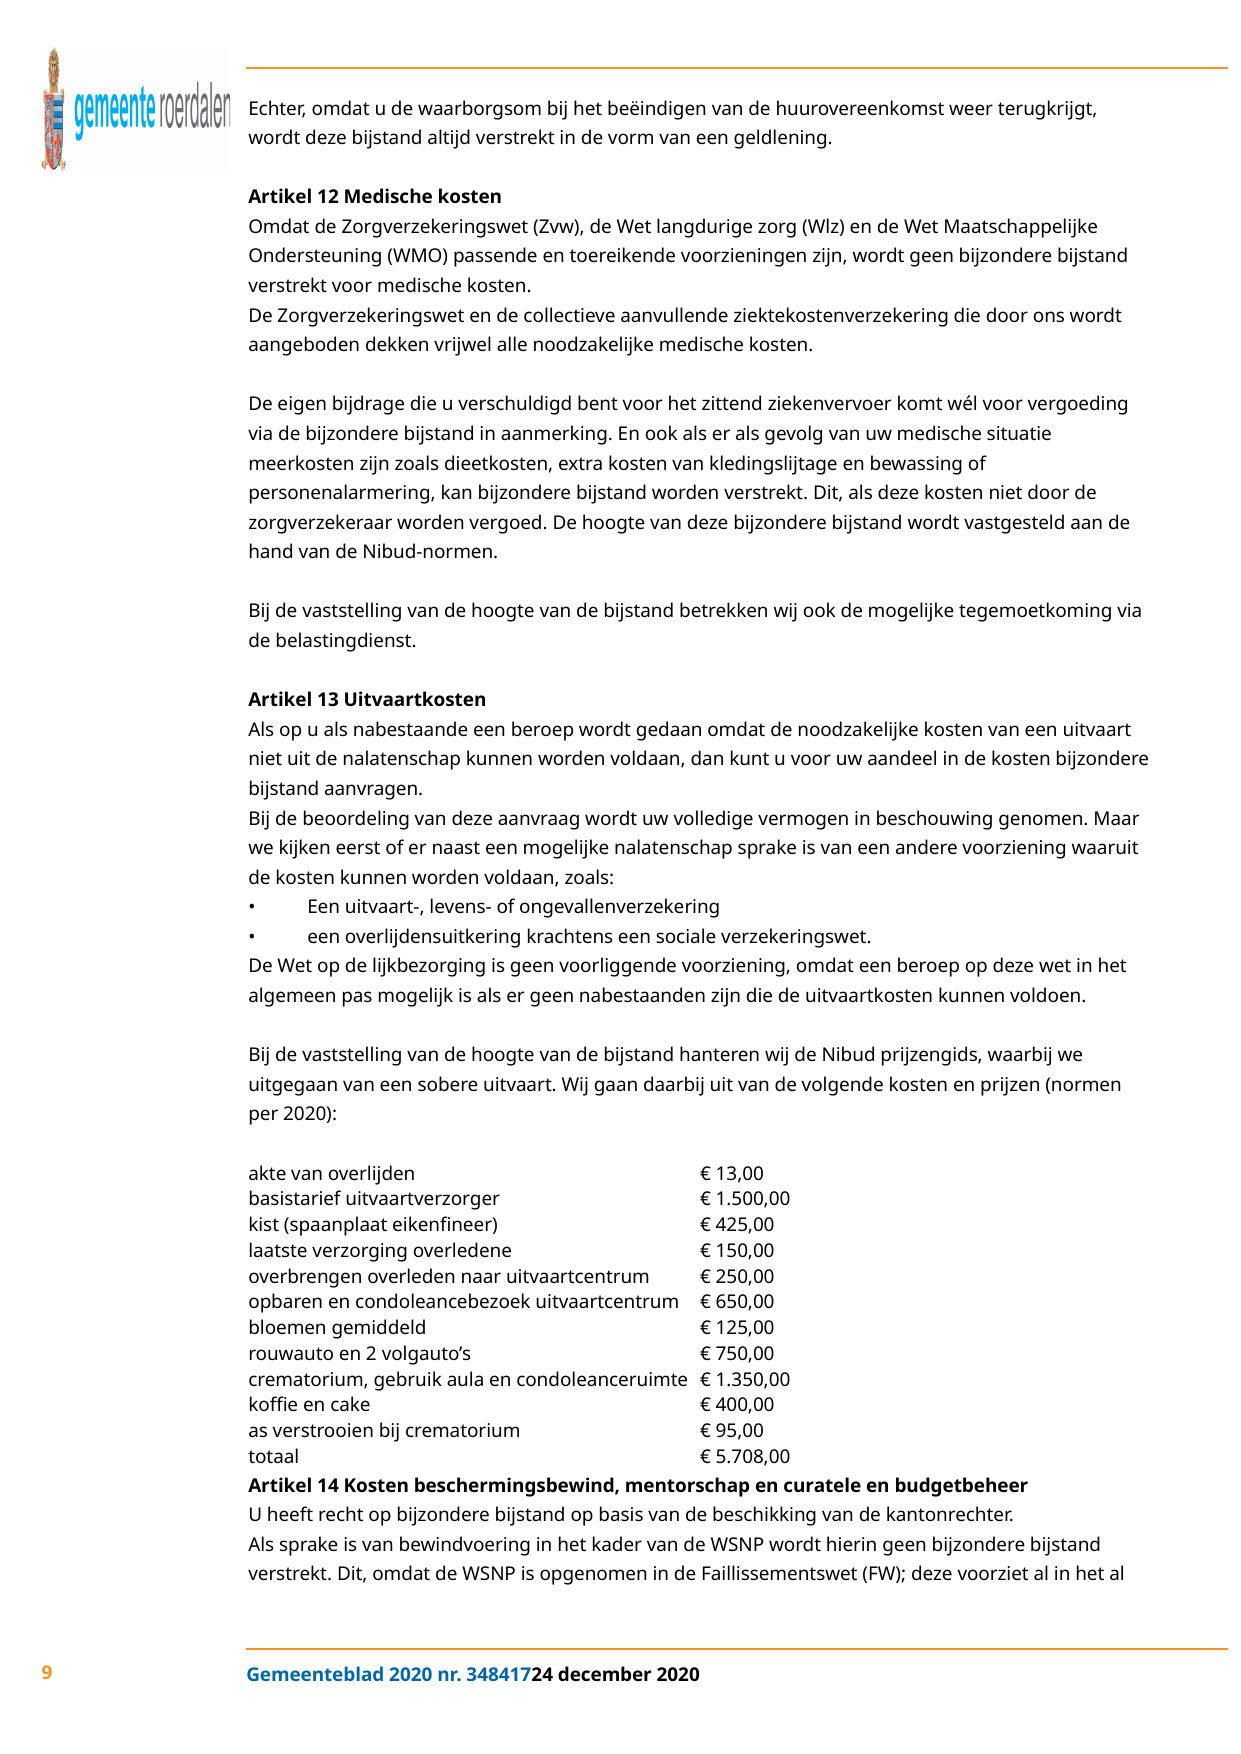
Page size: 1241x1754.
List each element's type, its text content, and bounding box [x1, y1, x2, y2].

text Als sprake is van bewindvoering in het kader van de WSNP wordt hierin geen bijzondere bijstand verstrekt. Dit, omdat de WSNP is opgenomen in de Faillissementswet (FW); deze voorziet al in het al [248, 1531, 1152, 1586]
text Artikel 14 Kosten beschermingsbewind, mentorschap en curatele en budgetbeheer [248, 1472, 1152, 1498]
table_cell as verstrooien bij crematorium [248, 1417, 700, 1443]
text Omdat de Zorgverzekeringswet (Zvw), de Wet langdurige zorg (Wlz) en de Wet Maatschappelijke Ondersteuning (WMO) passende en toereikende voorzieningen zijn, wordt geen bijzondere bijstand verstrekt voor medische kosten. [248, 213, 1152, 298]
table_cell laatste verzorging overledene [248, 1237, 700, 1263]
table_cell € 400,00 [700, 1391, 1152, 1417]
table_cell € 250,00 [700, 1263, 1152, 1288]
table_cell totaal [248, 1443, 700, 1469]
table_header € 13,00 [700, 1160, 1152, 1186]
table_cell basistarief uitvaartverzorger [248, 1186, 700, 1211]
table_cell € 95,00 [700, 1417, 1152, 1443]
text Artikel 13 Uitvaartkosten [248, 686, 1152, 712]
text Artikel 12 Medische kosten [248, 183, 1152, 209]
table_cell € 650,00 [700, 1289, 1152, 1314]
table_cell € 750,00 [700, 1340, 1152, 1366]
text De Zorgverzekeringswet en de collectieve aanvullende ziektekostenverzekering die door ons wordt aangeboden dekken vrijwel alle noodzakelijke medische kosten. [248, 302, 1152, 357]
text Bij de vaststelling van de hoogte van de bijstand hanteren wij de Nibud prijzengids, waarbij we uitgegaan van een sobere uitvaart. Wij gaan daarbij uit van de volgende kosten en prijzen (normen per 2020): [248, 1041, 1152, 1126]
table_cell € 1.500,00 [700, 1186, 1152, 1211]
table_cell koffie en cake [248, 1391, 700, 1417]
table_cell € 1.350,00 [700, 1366, 1152, 1391]
text Bij de beoordeling van deze aanvraag wordt uw volledige vermogen in beschouwing genomen. Maar we kijken eerst of er naast een mogelijke nalatenschap sprake is van een andere voorziening waaruit de kosten kunnen worden voldaan, zoals: [248, 805, 1152, 890]
table_cell kist (spaanplaat eikenfineer) [248, 1211, 700, 1237]
list een overlijdensuitkering krachtens een sociale verzekeringswet. [248, 923, 1152, 949]
table_cell € 150,00 [700, 1237, 1152, 1263]
table_cell overbrengen overleden naar uitvaartcentrum [248, 1263, 700, 1288]
picture [41, 47, 231, 172]
table_cell rouwauto en 2 volgauto’s [248, 1340, 700, 1366]
text De Wet op de lijkbezorging is geen voorliggende voorziening, omdat een beroep op deze wet in het algemeen pas mogelijk is als er geen nabestaanden zijn die de uitvaartkosten kunnen voldoen. [248, 953, 1152, 1008]
text De eigen bijdrage die u verschuldigd bent voor het zittend ziekenvervoer komt wél voor vergoeding via de bijzondere bijstand in aanmerking. En ook als er als gevolg van uw medische situatie meerkosten zijn zoals dieetkosten, extra kosten van kledingslijtage en bewassing of personenalarmering, kan bijzondere bijstand worden verstrekt. Dit, als deze kosten niet door de zorgverzekeraar worden vergoed. De hoogte van deze bijzondere bijstand wordt vastgesteld aan de hand van de Nibud-normen. [248, 391, 1152, 564]
table_cell € 5.708,00 [700, 1443, 1152, 1469]
table_cell opbaren en condoleancebezoek uitvaartcentrum [248, 1289, 700, 1314]
table_cell crematorium, gebruik aula en condoleanceruimte [248, 1366, 700, 1391]
text Echter, omdat u de waarborgsom bij het beëindigen van de huurovereenkomst weer terugkrijgt, wordt deze bijstand altijd verstrekt in de vorm van een geldlening. [248, 95, 1152, 150]
text U heeft recht op bijzondere bijstand op basis van de beschikking van de kantonrechter. [248, 1501, 1152, 1527]
table_cell € 125,00 [700, 1314, 1152, 1340]
text Bij de vaststelling van de hoogte van de bijstand betrekken wij ook de mogelijke tegemoetkoming via de belastingdienst. [248, 598, 1152, 653]
table_cell bloemen gemiddeld [248, 1314, 700, 1340]
list Een uitvaart-, levens- of ongevallenverzekering [248, 893, 1152, 919]
text Als op u als nabestaande een beroep wordt gedaan omdat de noodzakelijke kosten van een uitvaart niet uit de nalatenschap kunnen worden voldaan, dan kunt u voor uw aandeel in de kosten bijzondere bijstand aanvragen. [248, 716, 1152, 801]
table_header akte van overlijden [248, 1160, 700, 1186]
table_cell € 425,00 [700, 1211, 1152, 1237]
